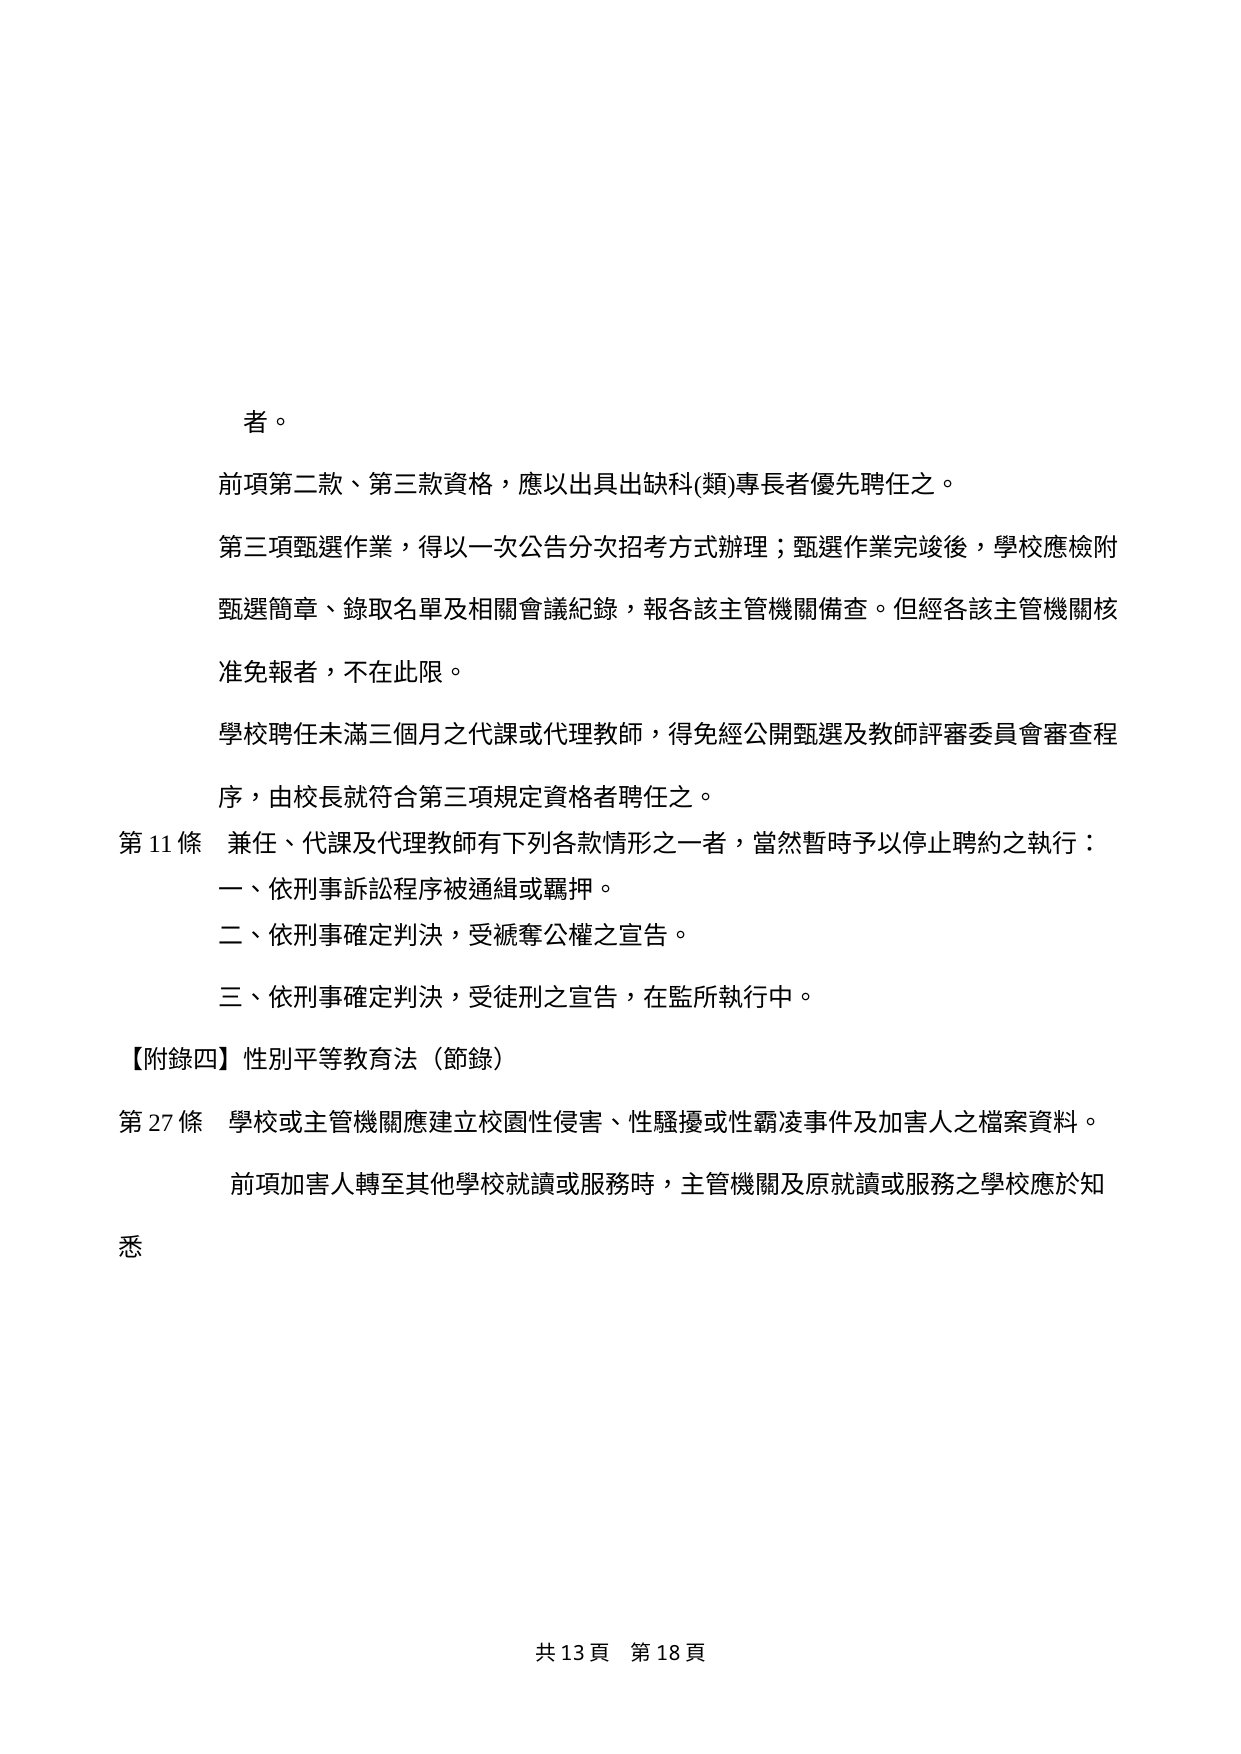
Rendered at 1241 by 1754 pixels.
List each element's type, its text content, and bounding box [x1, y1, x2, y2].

text 第27條 學校或主管機關應建立校園性侵害、性騷擾或性霸凌事件及加害人之檔案資料。 [118, 1079, 1122, 1141]
text 二、依刑事確定判決，受褫奪公權之宣告。 [218, 908, 1122, 954]
text 者。 [118, 379, 1122, 441]
text 第三項甄選作業，得以一次公告分次招考方式辦理；甄選作業完竣後，學校應檢附甄選簡章、錄取名單及相關會議紀錄，報各該主管機關備查。但經各該主管機關核准免報者，不在此限。 [218, 504, 1122, 691]
text 一、依刑事訴訟程序被通緝或羈押。 [218, 862, 1122, 908]
text 第11條 兼任、代課及代理教師有下列各款情形之一者，當然暫時予以停止聘約之執行： [118, 816, 1122, 862]
text 三、依刑事確定判決，受徒刑之宣告，在監所執行中。 [218, 954, 1122, 1016]
text 【附錄四】性別平等教育法（節錄） [118, 1016, 1122, 1079]
text 前項加害人轉至其他學校就讀或服務時，主管機關及原就讀或服務之學校應於知悉 [118, 1141, 1122, 1266]
text 學校聘任未滿三個月之代課或代理教師，得免經公開甄選及教師評審委員會審查程序，由校長就符合第三項規定資格者聘任之。 [218, 691, 1122, 816]
text 前項第二款、第三款資格，應以出具出缺科(類)專長者優先聘任之。 [118, 441, 1122, 504]
